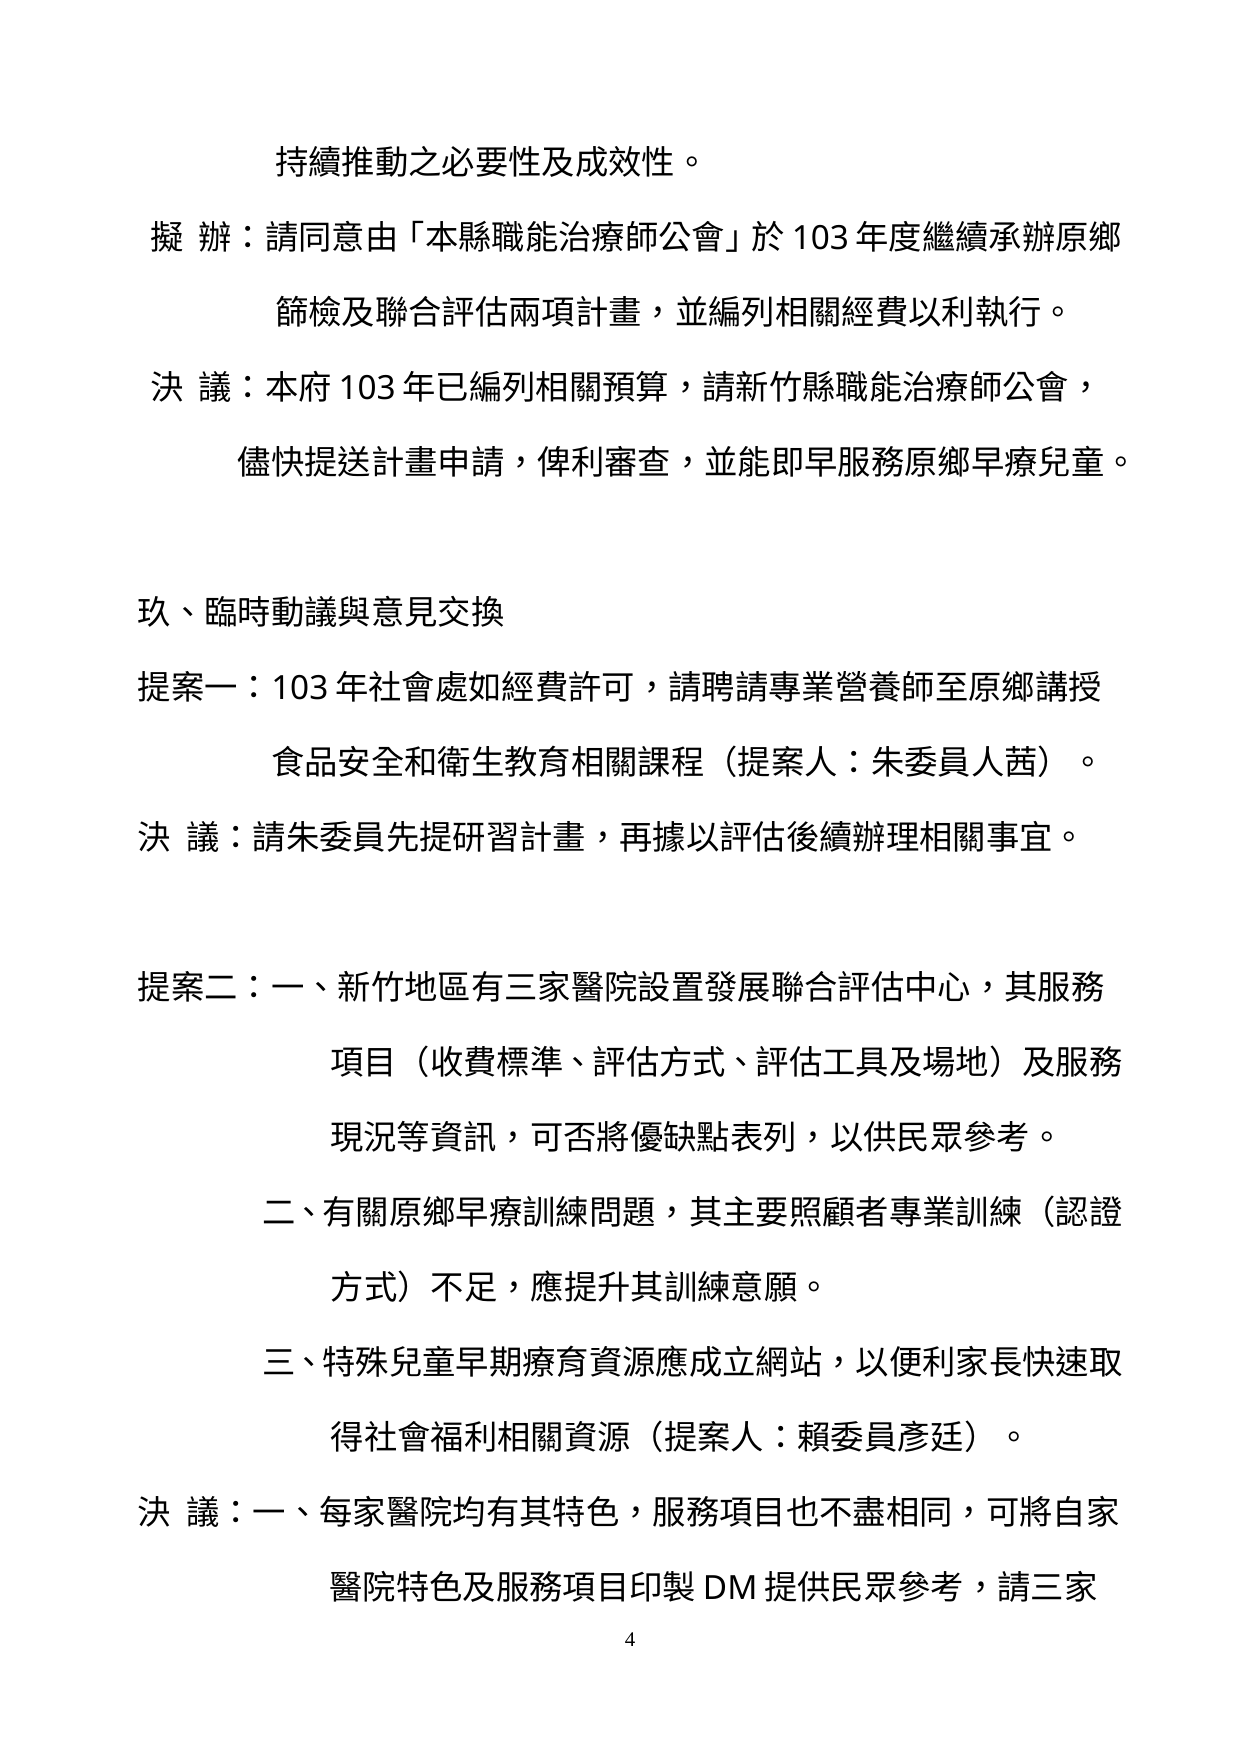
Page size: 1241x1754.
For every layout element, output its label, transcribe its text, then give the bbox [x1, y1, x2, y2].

list 提案一：103年社會處如經費許可，請聘請專業營養師至原鄉講授食品安全和衛生教育相關課程（提案人：朱委員人茜）。 [138, 648, 1122, 798]
text 持續推動之必要性及成效性。 [213, 123, 1122, 198]
list 擬 辦：請同意由「本縣職能治療師公會」於103年度繼續承辦原鄉篩檢及聯合評估兩項計畫，並編列相關經費以利執行。 [150, 198, 1122, 348]
list 決 議：本府103年已編列相關預算，請新竹縣職能治療師公會，儘快提送計畫申請，俾利審查，並能即早服務原鄉早療兒童。 [150, 348, 1122, 498]
list 提案二：一、新竹地區有三家醫院設置發展聯合評估中心，其服務項目（收費標準、評估方式、評估工具及場地）及服務現況等資訊，可否將優缺點表列，以供民眾參考。 [138, 948, 1122, 1173]
list 玖、臨時動議與意見交換 [138, 573, 1122, 648]
list 三、特殊兒童早期療育資源應成立網站，以便利家長快速取得社會福利相關資源（提案人：賴委員彥廷）。 [263, 1323, 1122, 1473]
list 決 議：請朱委員先提研習計畫，再據以評估後續辦理相關事宜。 [138, 798, 1122, 873]
list 決 議：一、每家醫院均有其特色，服務項目也不盡相同，可將自家醫院特色及服務項目印製DM提供民眾參考，請三家 [138, 1473, 1122, 1623]
list 二、有關原鄉早療訓練問題，其主要照顧者專業訓練（認證方式）不足，應提升其訓練意願。 [263, 1173, 1122, 1323]
